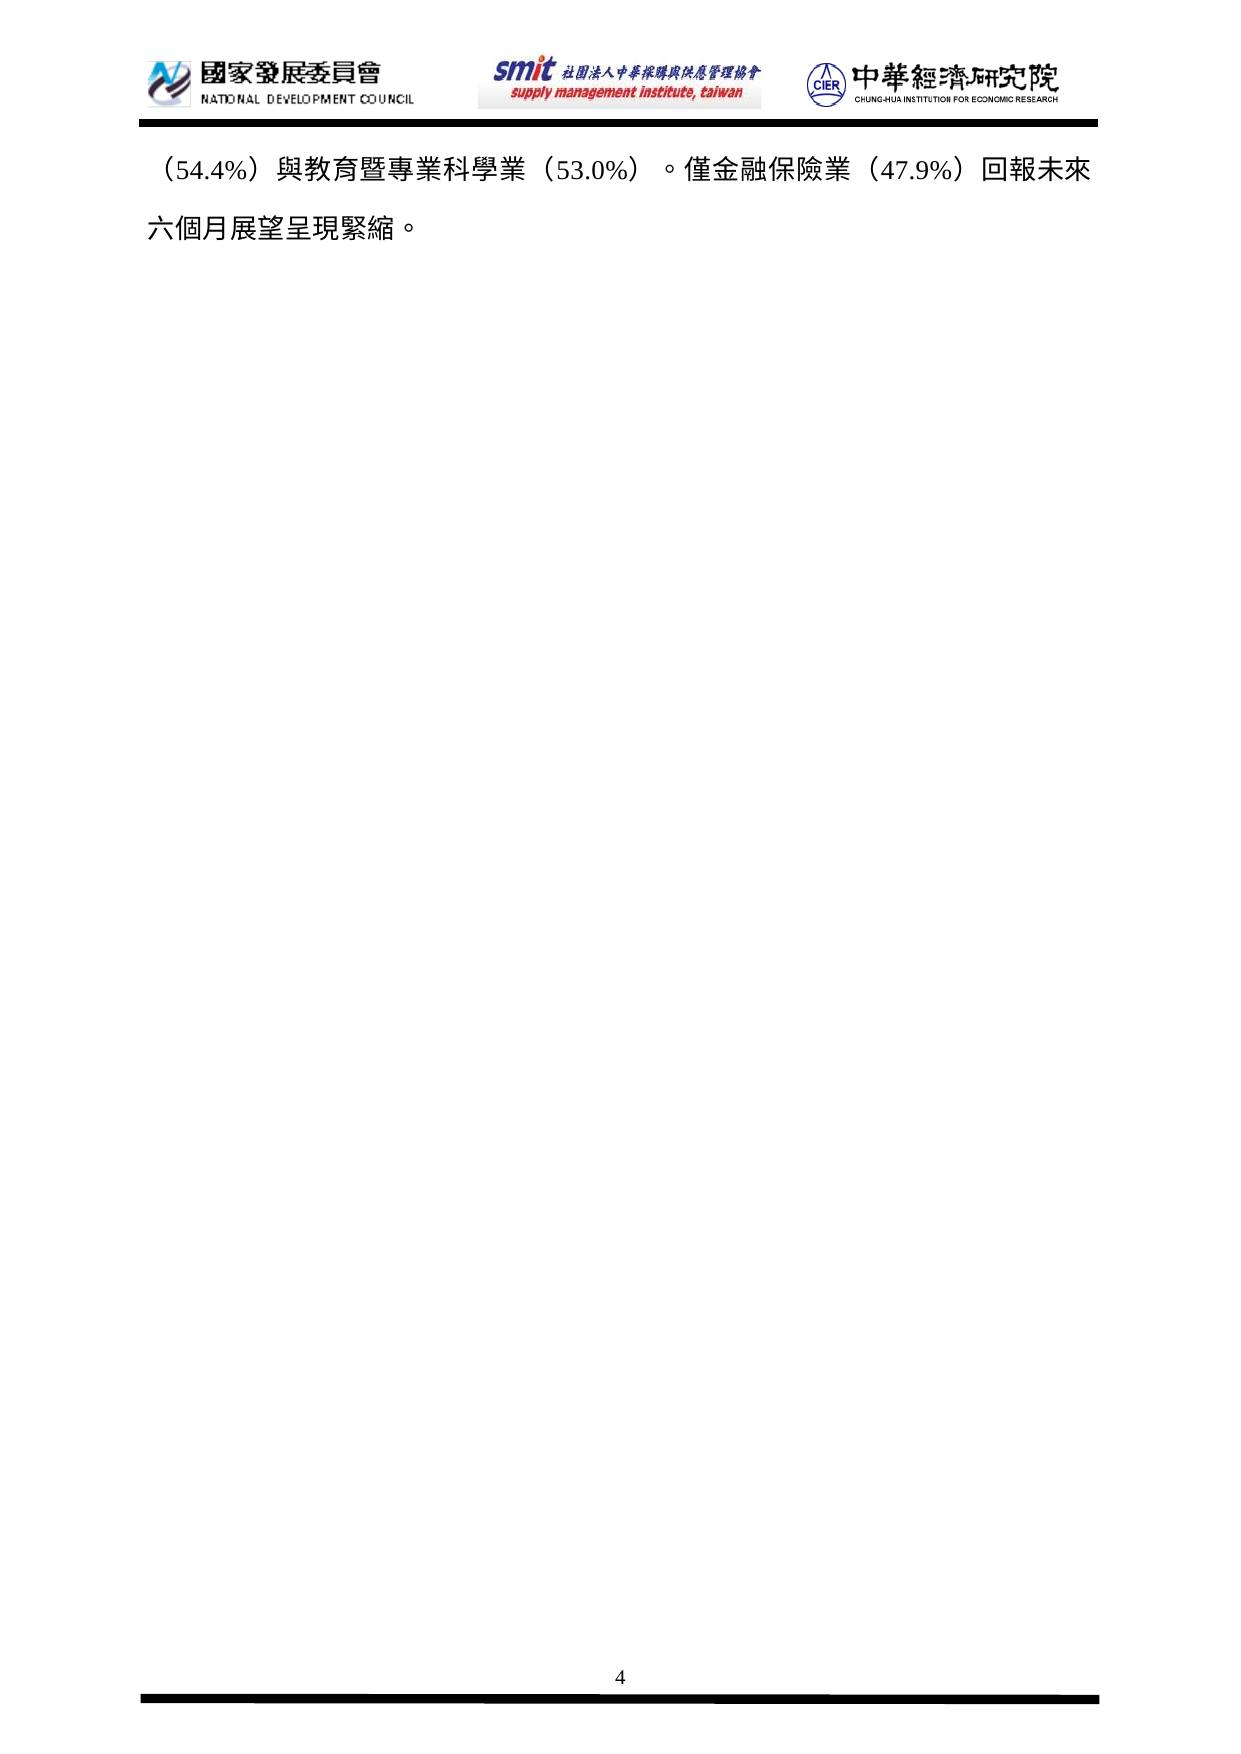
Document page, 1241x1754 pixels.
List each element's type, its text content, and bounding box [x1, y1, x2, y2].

picture [477, 52, 762, 109]
text （54.4%）與教育暨專業科學業（53.0%）。僅金融保險業（47.9%）回報未來六個月展望呈現緊縮。 [148, 148, 1092, 246]
picture [147, 49, 436, 123]
picture [783, 47, 1092, 124]
